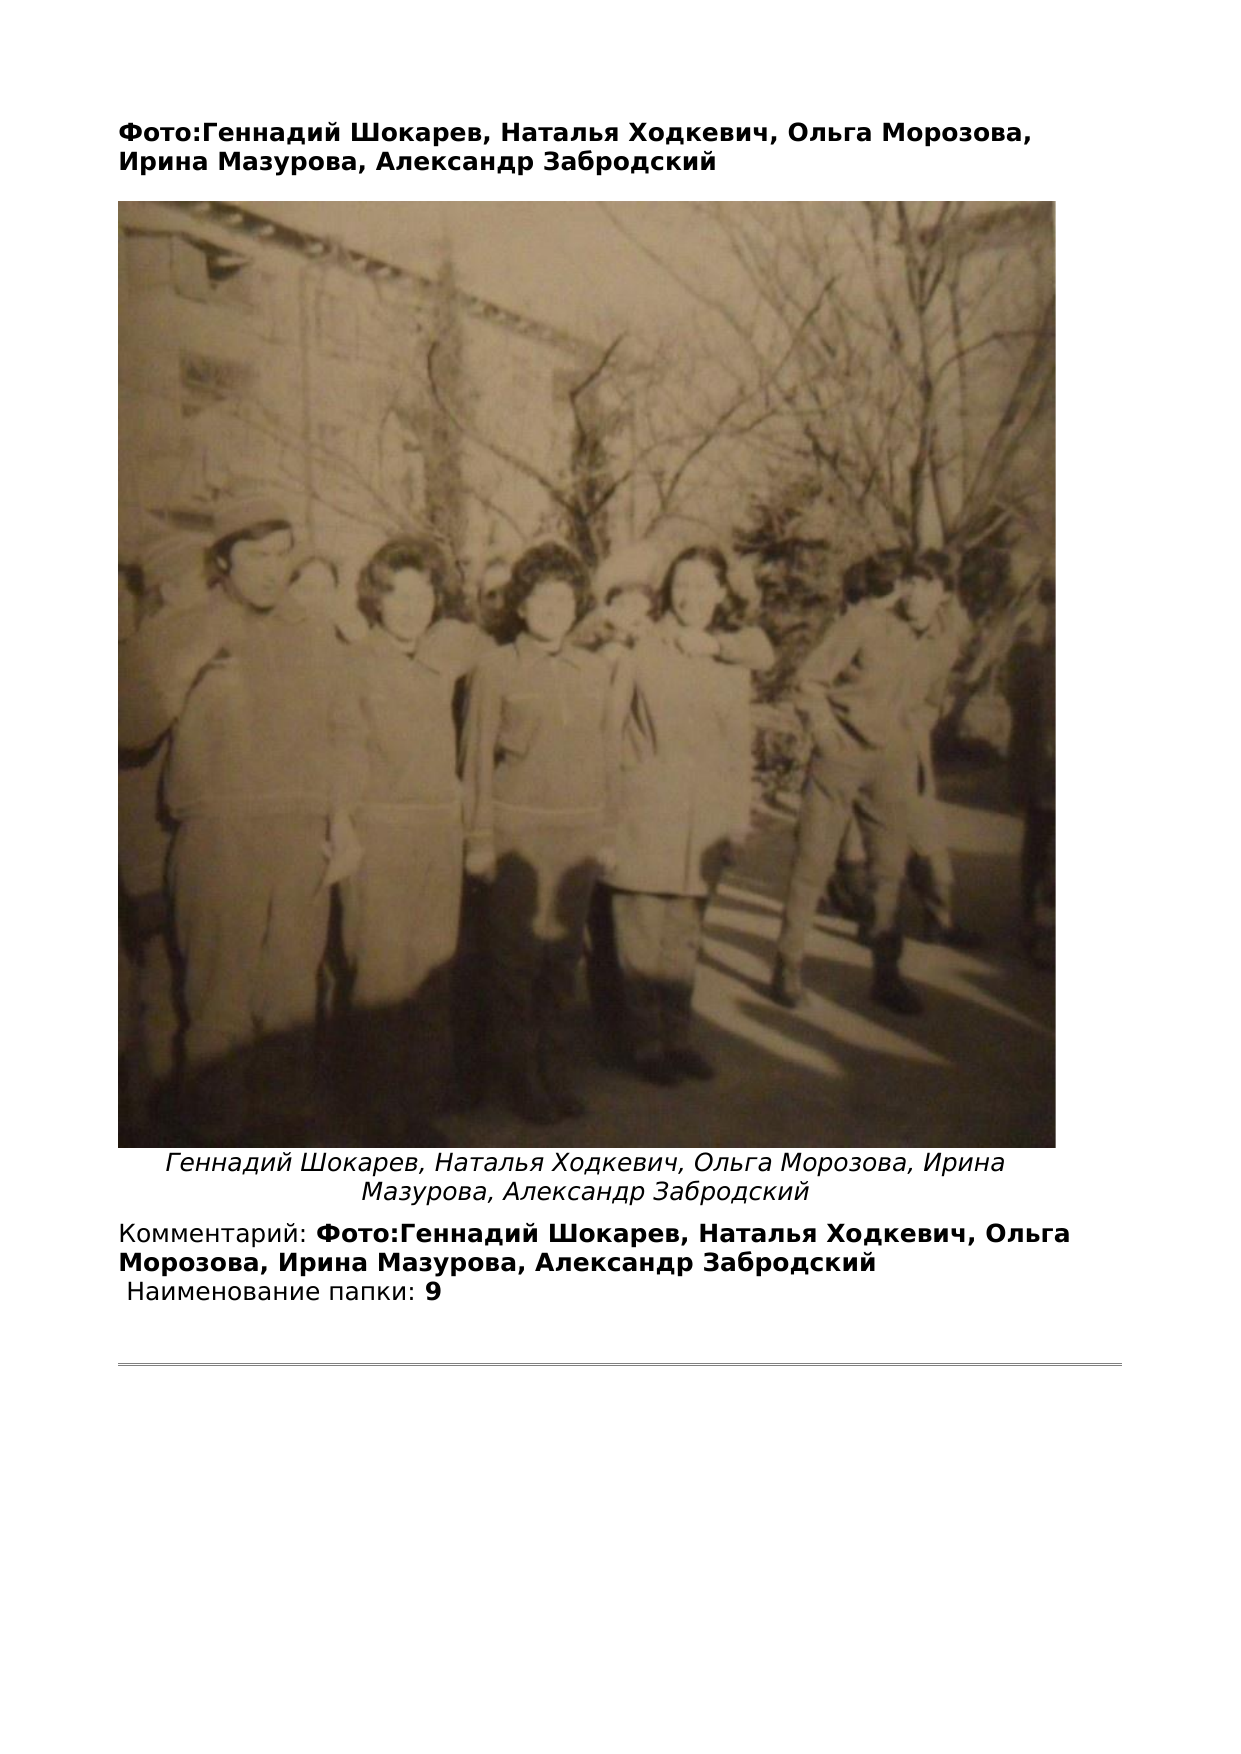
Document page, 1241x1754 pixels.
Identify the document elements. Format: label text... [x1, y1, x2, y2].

picture [118, 201, 1056, 1148]
text Геннадий Шокарев, Наталья Ходкевич, Ольга Морозова, Ирина Мазурова, Александр Забродский [118, 1148, 1056, 1206]
subtitle Фото:Геннадий Шокарев, Наталья Ходкевич, Ольга Морозова, Ирина Мазурова, Александр Забродский [118, 118, 1122, 176]
text Комментарий: Фото:Геннадий Шокарев, Наталья Ходкевич, Ольга Морозова, Ирина Мазурова, Александр Забродский Наименование папки: 9 [118, 1219, 1122, 1336]
